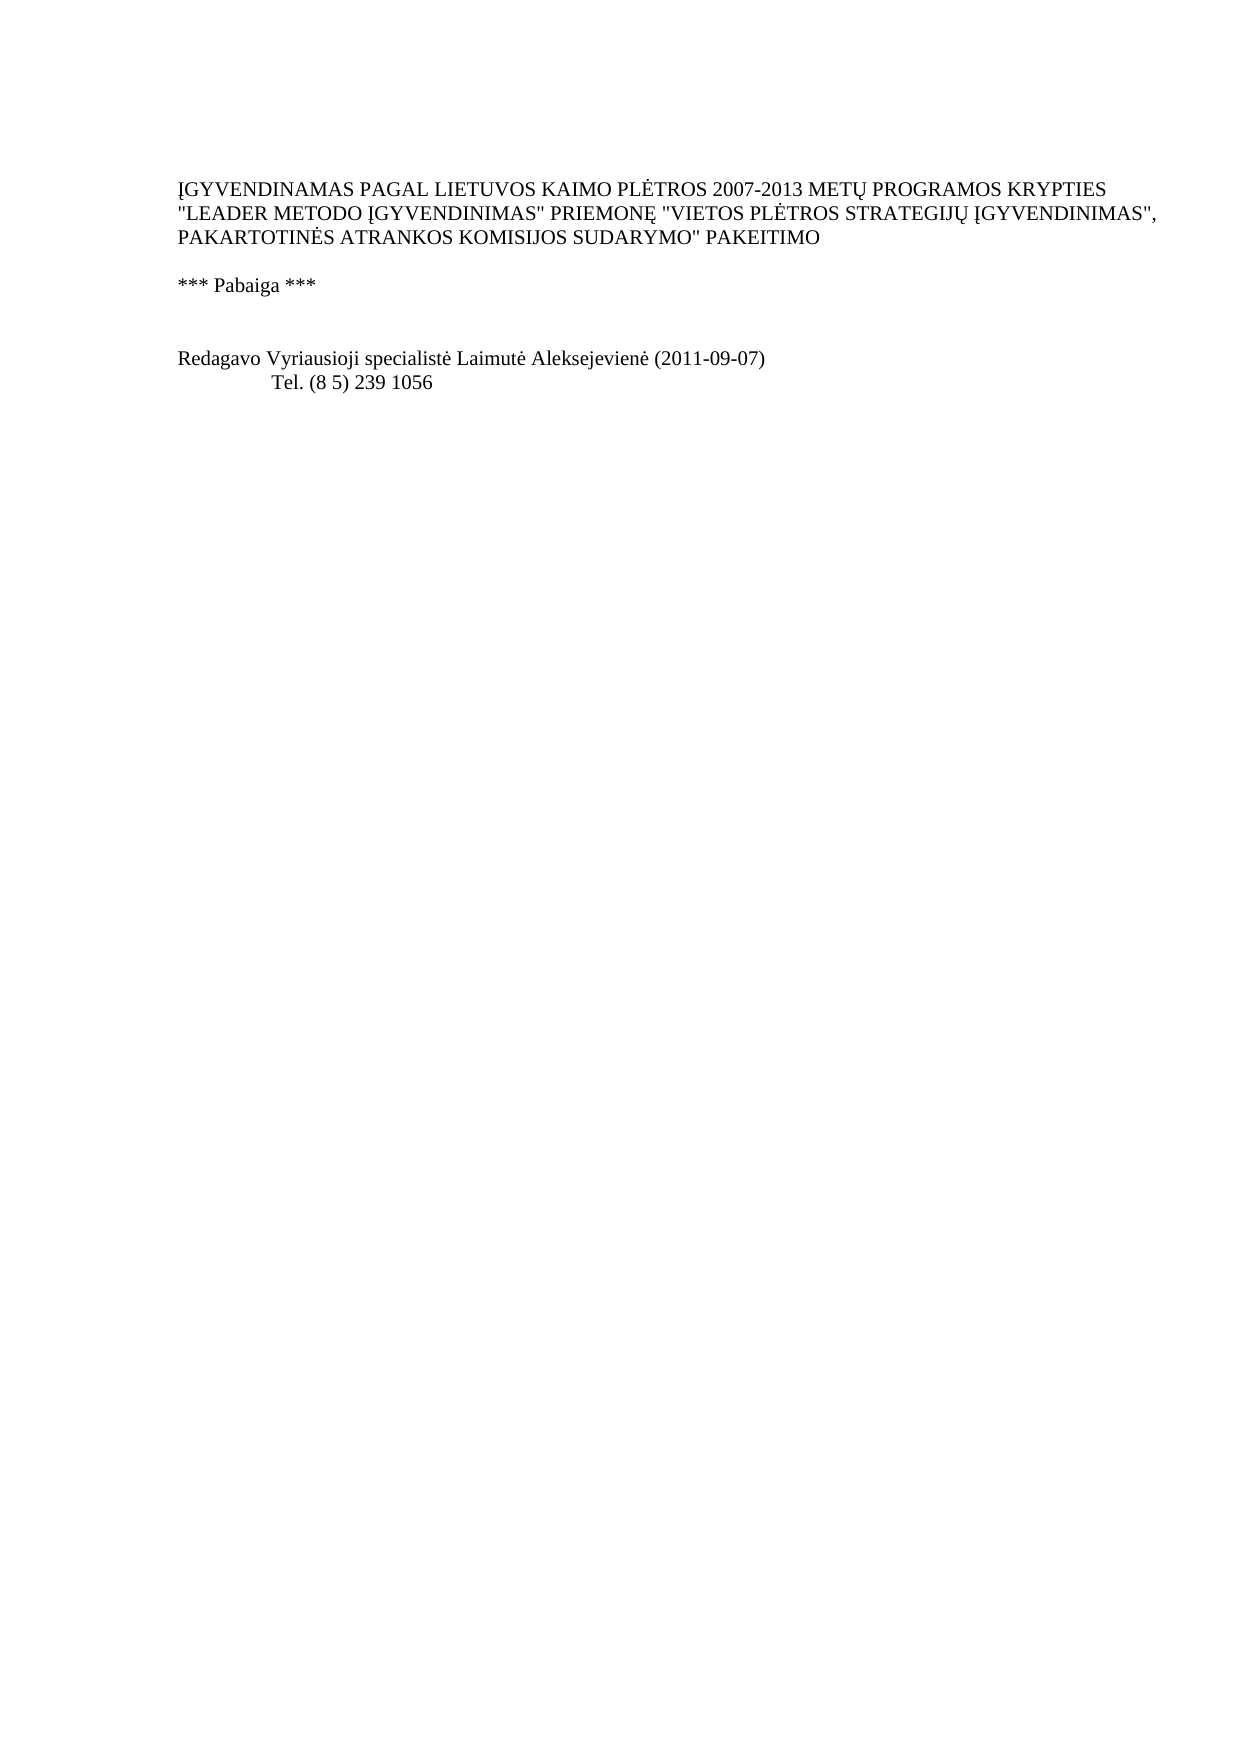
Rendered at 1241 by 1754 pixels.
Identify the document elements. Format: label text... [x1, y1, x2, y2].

text ĮGYVENDINAMAS PAGAL LIETUVOS KAIMO PLĖTROS 2007-2013 METŲ PROGRAMOS KRYPTIES "LEADER METODO ĮGYVENDINIMAS" PRIEMONĘ "VIETOS PLĖTROS STRATEGIJŲ ĮGYVENDINIMAS", PAKARTOTINĖS ATRANKOS KOMISIJOS SUDARYMO" PAKEITIMO [177, 177, 1181, 249]
text Redagavo Vyriausioji specialistė Laimutė Aleksejevienė (2011-09-07) [177, 346, 1181, 370]
text *** Pabaiga *** [177, 273, 1181, 297]
text Tel. (8 5) 239 1056 [177, 370, 1181, 394]
